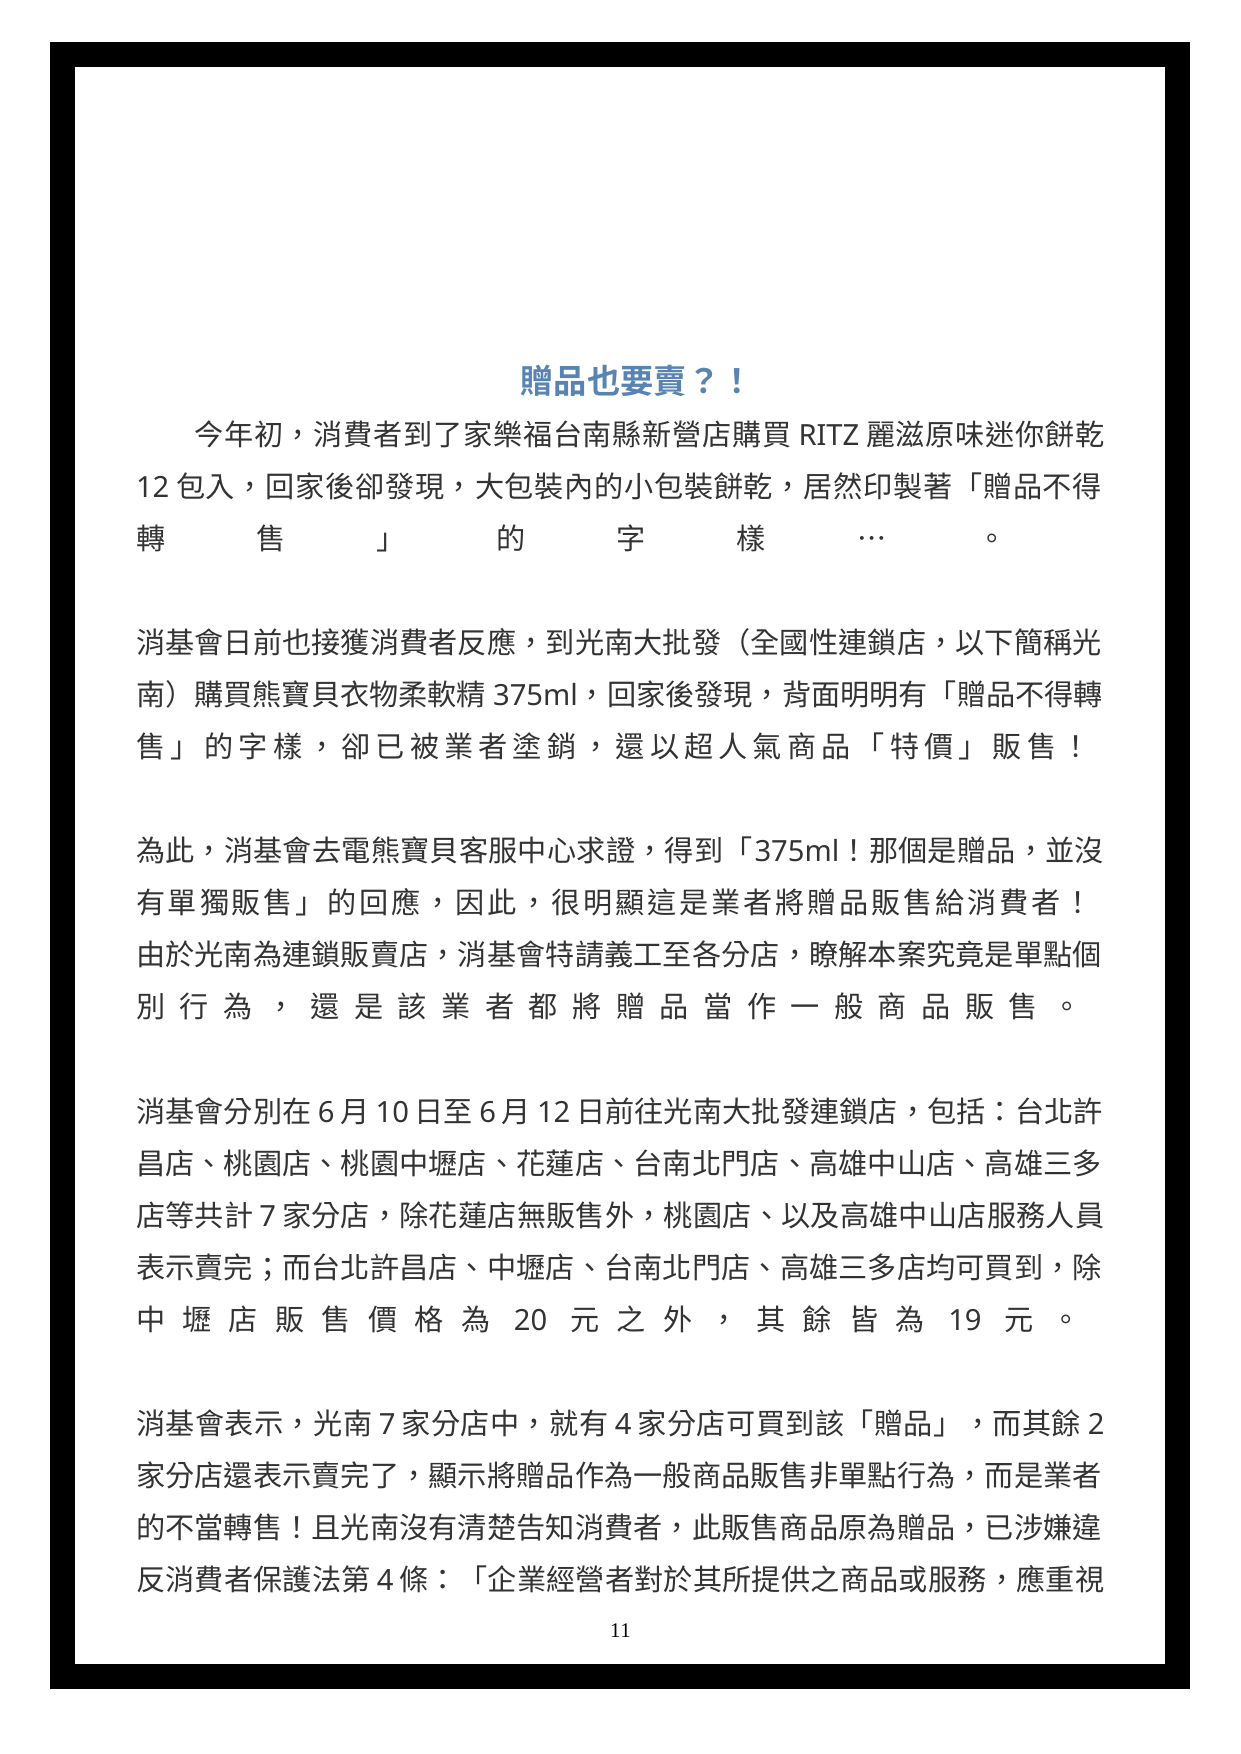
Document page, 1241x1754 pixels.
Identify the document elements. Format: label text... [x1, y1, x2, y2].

text 今年初，消費者到了家樂福台南縣新營店購買RITZ麗滋原味迷你餅乾12包入，回家後卻發現，大包裝內的小包裝餅乾，居然印製著「贈品不得轉售」的字樣…。 消基會日前也接獲消費者反應，到光南大批發（全國性連鎖店，以下簡稱光南）購買熊寶貝衣物柔軟精375ml，回家後發現，背面明明有「贈品不得轉售」的字樣，卻已被業者塗銷，還以超人氣商品「特價」販售！ 為此，消基會去電熊寶貝客服中心求證，得到「375ml！那個是贈品，並沒有單獨販售」的回應，因此，很明顯這是業者將贈品販售給消費者！ 由於光南為連鎖販賣店，消基會特請義工至各分店，瞭解本案究竟是單點個別行為，還是該業者都將贈品當作一般商品販售。 消基會分別在6月10日至6月12日前往光南大批發連鎖店，包括：台北許昌店、桃園店、桃園中壢店、花蓮店、台南北門店、高雄中山店、高雄三多店等共計7家分店，除花蓮店無販售外，桃園店、以及高雄中山店服務人員表示賣完；而台北許昌店、中壢店、台南北門店、高雄三多店均可買到，除中壢店販售價格為20元之外，其餘皆為19元。 消基會表示，光南7家分店中，就有4家分店可買到該「贈品」，而其餘2家分店還表示賣完了，顯示將贈品作為一般商品販售非單點行為，而是業者的不當轉售！且光南沒有清楚告知消費者，此販售商品原為贈品，已涉嫌違反消費者保護法第4條：「企業經營者對於其所提供之商品或服務，應重視 [136, 403, 1104, 1601]
text 贈品也要賣？！ [136, 353, 1104, 403]
